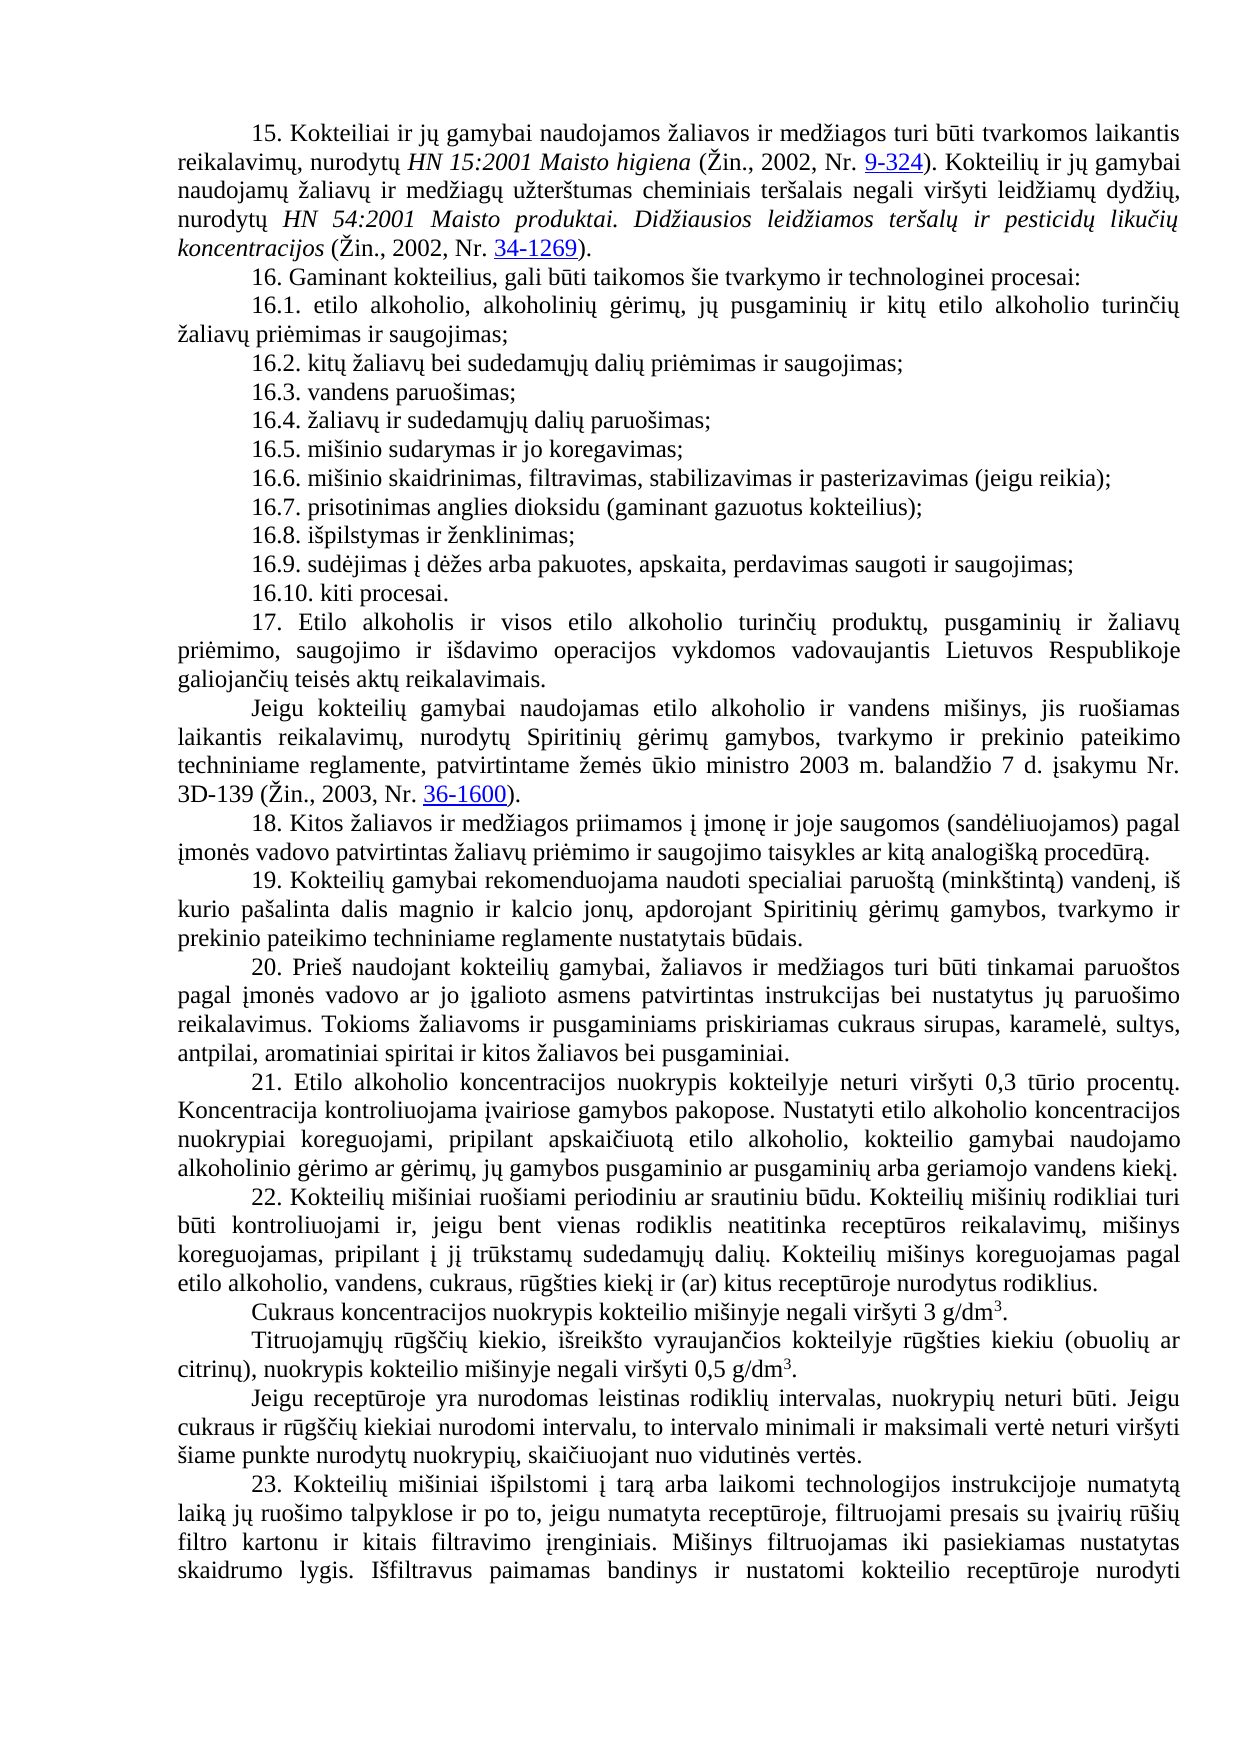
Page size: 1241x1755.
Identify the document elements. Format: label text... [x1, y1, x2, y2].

text 21. Etilo alkoholio koncentracijos nuokrypis kokteilyje neturi viršyti 0,3 tūrio procentų. Koncentracija kontroliuojama įvairiose gamybos pakopose. Nustatyti etilo alkoholio koncentracijos nuokrypiai koreguojami, pripilant apskaičiuotą etilo alkoholio, kokteilio gamybai naudojamo alkoholinio gėrimo ar gėrimų, jų gamybos pusgaminio ar pusgaminių arba geriamojo vandens kiekį. [177, 1067, 1181, 1182]
text 16.4. žaliavų ir sudedamųjų dalių paruošimas; [177, 406, 1181, 434]
text 16.2. kitų žaliavų bei sudedamųjų dalių priėmimas ir saugojimas; [177, 348, 1181, 377]
text 16.9. sudėjimas į dėžes arba pakuotes, apskaita, perdavimas saugoti ir saugojimas; [177, 549, 1181, 578]
text 19. Kokteilių gamybai rekomenduojama naudoti specialiai paruoštą (minkštintą) vandenį, iš kurio pašalinta dalis magnio ir kalcio jonų, apdorojant Spiritinių gėrimų gamybos, tvarkymo ir prekinio pateikimo techniniame reglamente nustatytais būdais. [177, 866, 1181, 952]
text 23. Kokteilių mišiniai išpilstomi į tarą arba laikomi technologijos instrukcijoje numatytą laiką jų ruošimo talpyklose ir po to, jeigu numatyta receptūroje, filtruojami presais su įvairių rūšių filtro kartonu ir kitais filtravimo įrenginiais. Mišinys filtruojamas iki pasiekiamas nustatytas skaidrumo lygis. Išfiltravus paimamas bandinys ir nustatomi kokteilio receptūroje nurodyti [177, 1469, 1181, 1584]
text 17. Etilo alkoholis ir visos etilo alkoholio turinčių produktų, pusgaminių ir žaliavų priėmimo, saugojimo ir išdavimo operacijos vykdomos vadovaujantis Lietuvos Respublikoje galiojančių teisės aktų reikalavimais. [177, 607, 1181, 693]
text 15. Kokteiliai ir jų gamybai naudojamos žaliavos ir medžiagos turi būti tvarkomos laikantis reikalavimų, nurodytų HN 15:2001 Maisto higiena (Žin., 2002, Nr. 9-324). Kokteilių ir jų gamybai naudojamų žaliavų ir medžiagų užterštumas cheminiais teršalais negali viršyti leidžiamų dydžių, nurodytų HN 54:2001 Maisto produktai. Didžiausios leidžiamos teršalų ir pesticidų likučių koncentracijos (Žin., 2002, Nr. 34-1269). [177, 118, 1181, 262]
text Jeigu kokteilių gamybai naudojamas etilo alkoholio ir vandens mišinys, jis ruošiamas laikantis reikalavimų, nurodytų Spiritinių gėrimų gamybos, tvarkymo ir prekinio pateikimo techniniame reglamente, patvirtintame žemės ūkio ministro 2003 m. balandžio 7 d. įsakymu Nr. 3D-139 (Žin., 2003, Nr. 36-1600). [177, 693, 1181, 808]
text 22. Kokteilių mišiniai ruošiami periodiniu ar srautiniu būdu. Kokteilių mišinių rodikliai turi būti kontroliuojami ir, jeigu bent vienas rodiklis neatitinka receptūros reikalavimų, mišinys koreguojamas, pripilant į jį trūkstamų sudedamųjų dalių. Kokteilių mišinys koreguojamas pagal etilo alkoholio, vandens, cukraus, rūgšties kiekį ir (ar) kitus receptūroje nurodytus rodiklius. [177, 1182, 1181, 1297]
text 16.3. vandens paruošimas; [177, 377, 1181, 406]
text 16.7. prisotinimas anglies dioksidu (gaminant gazuotus kokteilius); [177, 492, 1181, 521]
text 16.10. kiti procesai. [177, 578, 1181, 607]
text 20. Prieš naudojant kokteilių gamybai, žaliavos ir medžiagos turi būti tinkamai paruoštos pagal įmonės vadovo ar jo įgalioto asmens patvirtintas instrukcijas bei nustatytus jų paruošimo reikalavimus. Tokioms žaliavoms ir pusgaminiams priskiriamas cukraus sirupas, karamelė, sultys, antpilai, aromatiniai spiritai ir kitos žaliavos bei pusgaminiai. [177, 952, 1181, 1067]
text Jeigu receptūroje yra nurodomas leistinas rodiklių intervalas, nuokrypių neturi būti. Jeigu cukraus ir rūgščių kiekiai nurodomi intervalu, to intervalo minimali ir maksimali vertė neturi viršyti šiame punkte nurodytų nuokrypių, skaičiuojant nuo vidutinės vertės. [177, 1383, 1181, 1469]
text 18. Kitos žaliavos ir medžiagos priimamos į įmonę ir joje saugomos (sandėliuojamos) pagal įmonės vadovo patvirtintas žaliavų priėmimo ir saugojimo taisykles ar kitą analogišką procedūrą. [177, 808, 1181, 866]
text 16.8. išpilstymas ir ženklinimas; [177, 521, 1181, 549]
text 16.5. mišinio sudarymas ir jo koregavimas; [177, 434, 1181, 463]
text 16.1. etilo alkoholio, alkoholinių gėrimų, jų pusgaminių ir kitų etilo alkoholio turinčių žaliavų priėmimas ir saugojimas; [177, 291, 1181, 348]
text 16.6. mišinio skaidrinimas, filtravimas, stabilizavimas ir pasterizavimas (jeigu reikia); [177, 463, 1181, 492]
text 16. Gaminant kokteilius, gali būti taikomos šie tvarkymo ir technologinei procesai: [177, 262, 1181, 291]
text Cukraus koncentracijos nuokrypis kokteilio mišinyje negali viršyti 3 g/dm3. [177, 1297, 1181, 1326]
text Titruojamųjų rūgščių kiekio, išreikšto vyraujančios kokteilyje rūgšties kiekiu (obuolių ar citrinų), nuokrypis kokteilio mišinyje negali viršyti 0,5 g/dm3. [177, 1326, 1181, 1383]
